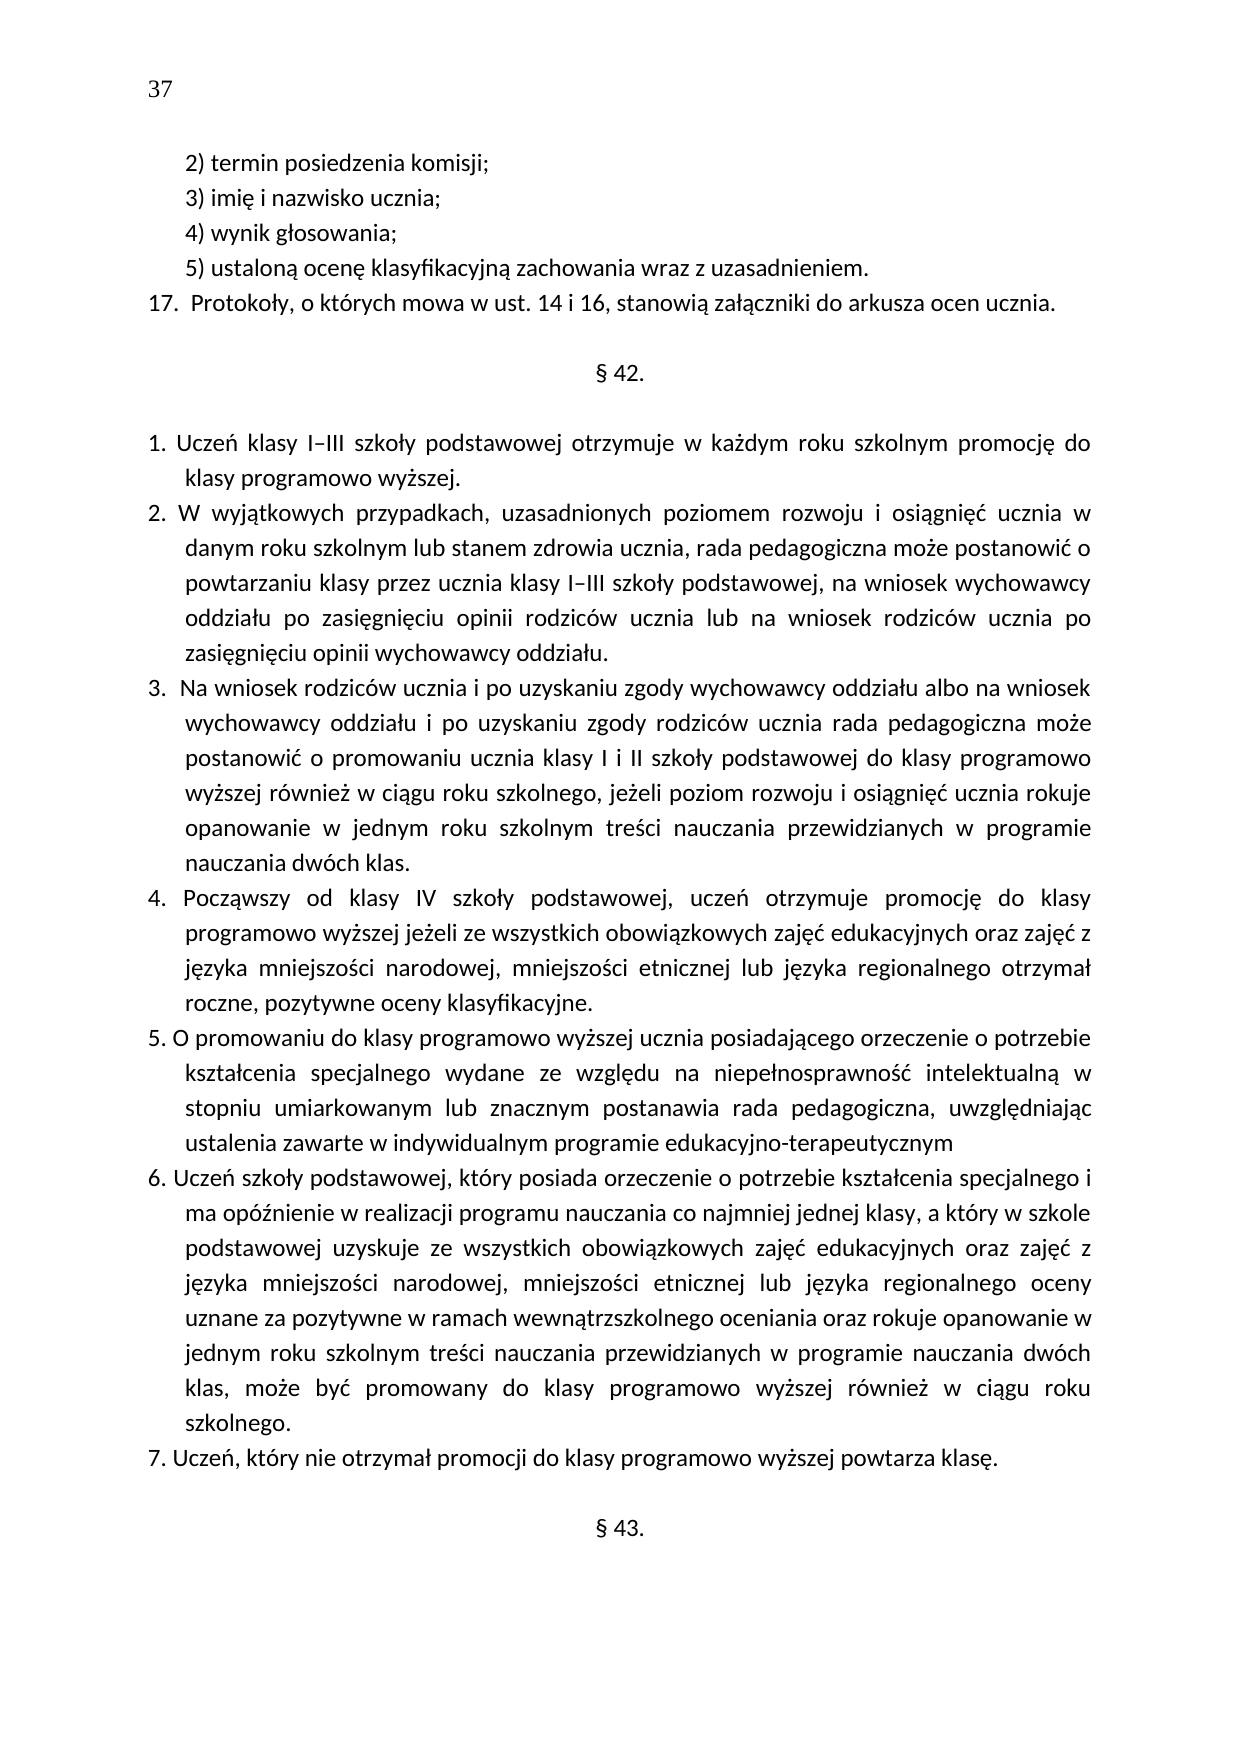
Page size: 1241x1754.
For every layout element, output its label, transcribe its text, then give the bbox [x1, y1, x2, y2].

text 2. W wyjątkowych przypadkach, uzasadnionych poziomem rozwoju i osiągnięć ucznia w danym roku szkolnym lub stanem zdrowia ucznia, rada pedagogiczna może postanowić o powtarzaniu klasy przez ucznia klasy I–III szkoły podstawowej, na wniosek wychowawcy oddziału po zasięgnięciu opinii rodziców ucznia lub na wniosek rodziców ucznia po zasięgnięciu opinii wychowawcy oddziału. [148, 498, 1093, 668]
text 1. Uczeń klasy I–III szkoły podstawowej otrzymuje w każdym roku szkolnym promocję do klasy programowo wyższej. [148, 428, 1093, 493]
text 3) imię i nazwisko ucznia; [148, 183, 1093, 213]
text 4. Począwszy od klasy IV szkoły podstawowej, uczeń otrzymuje promocję do klasy programowo wyższej jeżeli ze wszystkich obowiązkowych zajęć edukacyjnych oraz zajęć z języka mniejszości narodowej, mniejszości etnicznej lub języka regionalnego otrzymał roczne, pozytywne oceny klasyfikacyjne. [148, 883, 1093, 1018]
list 17. Protokoły, o których mowa w ust. 14 i 16, stanowią załączniki do arkusza ocen ucznia. [148, 288, 1093, 318]
text 4) wynik głosowania; [148, 218, 1093, 248]
list 7. Uczeń, który nie otrzymał promocji do klasy programowo wyższej powtarza klasę. [148, 1443, 1093, 1473]
text 5) ustaloną ocenę klasyfikacyjną zachowania wraz z uzasadnieniem. [148, 253, 1093, 283]
text 3. Na wniosek rodziców ucznia i po uzyskaniu zgody wychowawcy oddziału albo na wniosek wychowawcy oddziału i po uzyskaniu zgody rodziców ucznia rada pedagogiczna może postanowić o promowaniu ucznia klasy I i II szkoły podstawowej do klasy programowo wyższej również w ciągu roku szkolnego, jeżeli poziom rozwoju i osiągnięć ucznia rokuje opanowanie w jednym roku szkolnym treści nauczania przewidzianych w programie nauczania dwóch klas. [148, 673, 1093, 878]
text 6. Uczeń szkoły podstawowej, który posiada orzeczenie o potrzebie kształcenia specjalnego i ma opóźnienie w realizacji programu nauczania co najmniej jednej klasy, a który w szkole podstawowej uzyskuje ze wszystkich obowiązkowych zajęć edukacyjnych oraz zajęć z języka mniejszości narodowej, mniejszości etnicznej lub języka regionalnego oceny uznane za pozytywne w ramach wewnątrzszkolnego oceniania oraz rokuje opanowanie w jednym roku szkolnym treści nauczania przewidzianych w programie nauczania dwóch klas, może być promowany do klasy programowo wyższej również w ciągu roku szkolnego. [148, 1163, 1093, 1438]
text 2) termin posiedzenia komisji; [148, 148, 1093, 178]
text 5. O promowaniu do klasy programowo wyższej ucznia posiadającego orzeczenie o potrzebie kształcenia specjalnego wydane ze względu na niepełnosprawność intelektualną w stopniu umiarkowanym lub znacznym postanawia rada pedagogiczna, uwzględniając ustalenia zawarte w indywidualnym programie edukacyjno-terapeutycznym [148, 1023, 1093, 1158]
text § 42. [148, 358, 1093, 388]
text § 43. [148, 1513, 1093, 1543]
